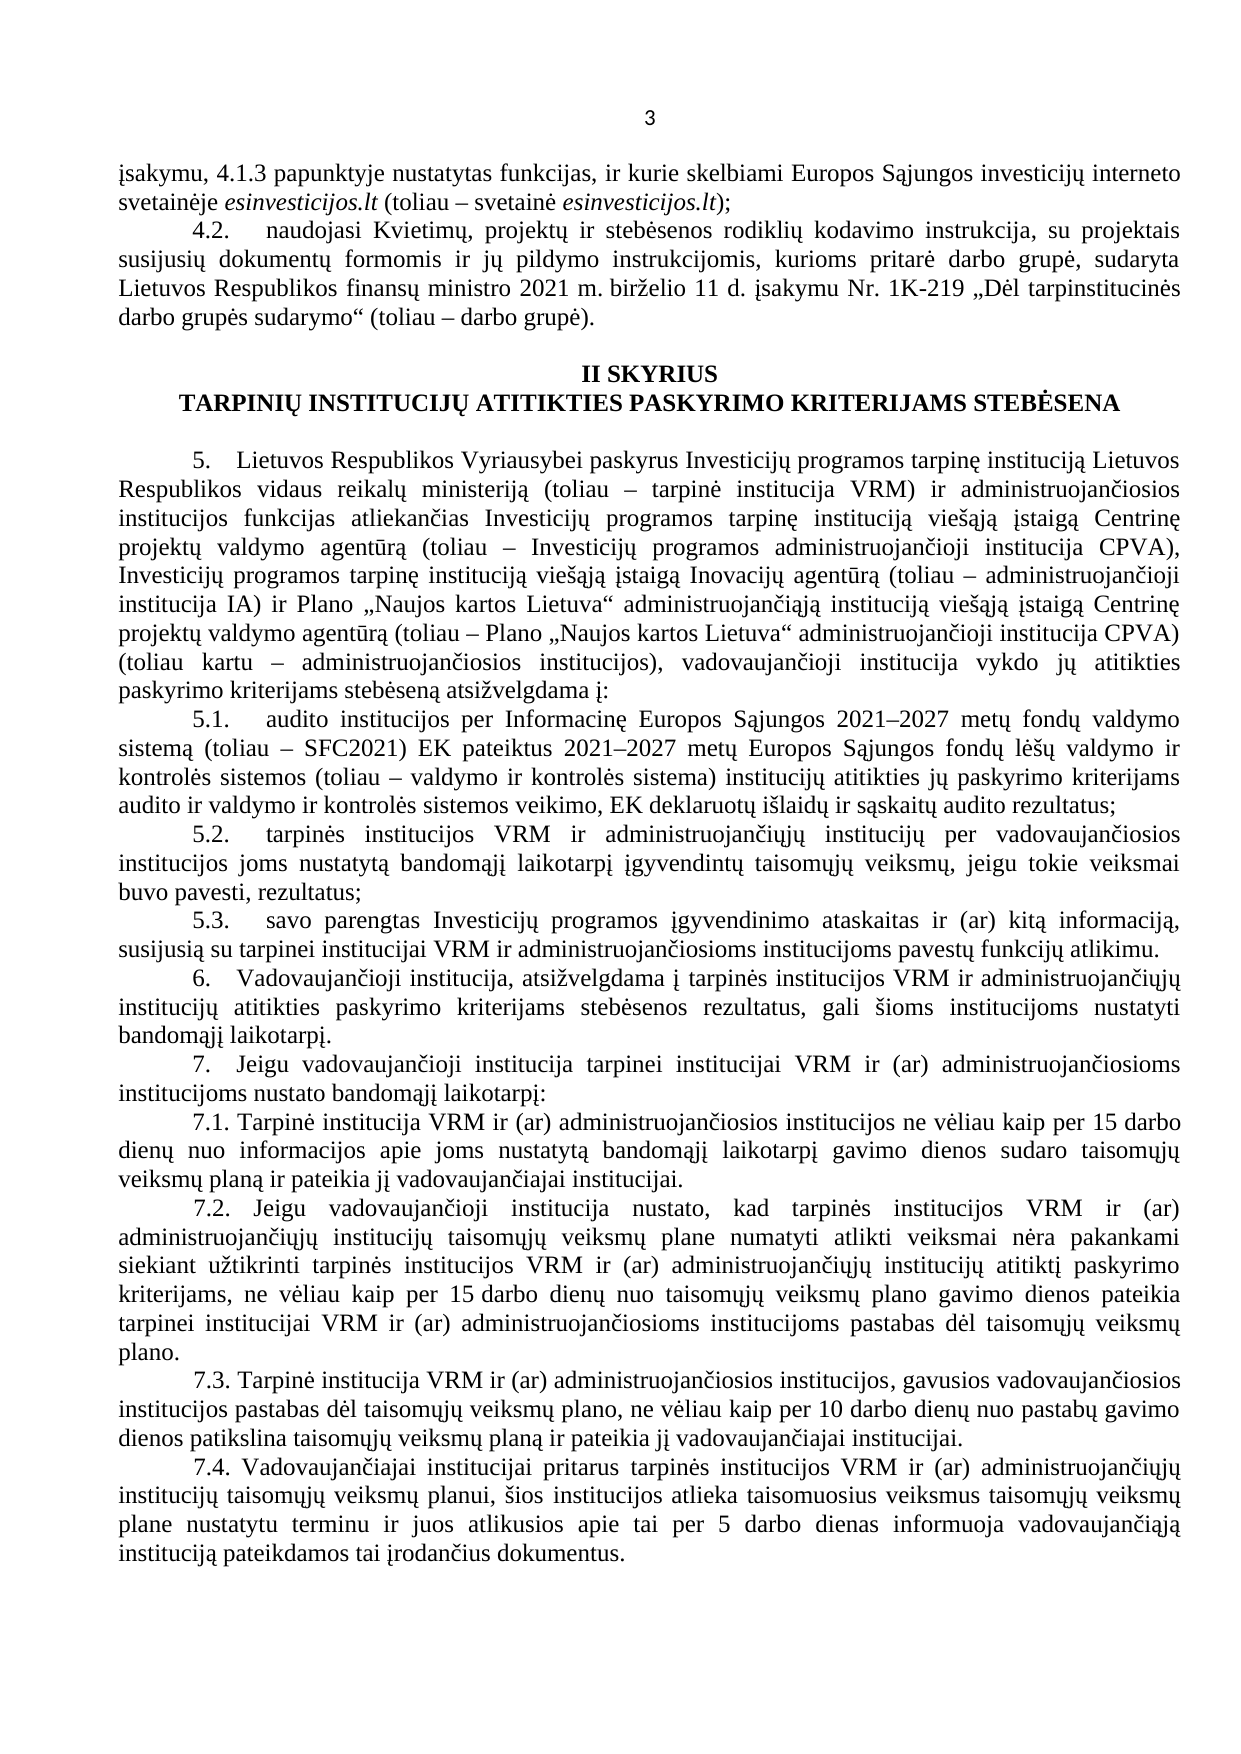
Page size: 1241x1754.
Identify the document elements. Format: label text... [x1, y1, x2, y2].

text 6. Vadovaujančioji institucija, atsižvelgdama į tarpinės institucijos VRM ir administruojančiųjų institucijų atitikties paskyrimo kriterijams stebėsenos rezultatus, gali šioms institucijoms nustatyti bandomąjį laikotarpį. [118, 963, 1181, 1049]
text 7.2. Jeigu vadovaujančioji institucija nustato, kad tarpinės institucijos VRM ir (ar) administruojančiųjų institucijų taisomųjų veiksmų plane numatyti atlikti veiksmai nėra pakankami siekiant užtikrinti tarpinės institucijos VRM ir (ar) administruojančiųjų institucijų atitiktį paskyrimo kriterijams, ne vėliau kaip per 15 darbo dienų nuo taisomųjų veiksmų plano gavimo dienos pateikia tarpinei institucijai VRM ir (ar) administruojančiosioms institucijoms pastabas dėl taisomųjų veiksmų plano. [118, 1193, 1181, 1365]
subtitle TARPINIŲ INSTITUCIJŲ ATITIKTIES PASKYRIMO KRITERIJAMS STEBĖSENA [118, 388, 1181, 417]
text 7.1. Tarpinė institucija VRM ir (ar) administruojančiosios institucijos ne vėliau kaip per 15 darbo dienų nuo informacijos apie joms nustatytą bandomąjį laikotarpį gavimo dienos sudaro taisomųjų veiksmų planą ir pateikia jį vadovaujančiajai institucijai. [118, 1107, 1181, 1193]
text II SKYRIUS [118, 359, 1181, 388]
text 5.3. savo parengtas Investicijų programos įgyvendinimo ataskaitas ir (ar) kitą informaciją, susijusią su tarpinei institucijai VRM ir administruojančiosioms institucijoms pavestų funkcijų atlikimu. [118, 905, 1181, 963]
text 7. Jeigu vadovaujančioji institucija tarpinei institucijai VRM ir (ar) administruojančiosioms institucijoms nustato bandomąjį laikotarpį: [118, 1049, 1181, 1107]
text įsakymu, 4.1.3 papunktyje nustatytas funkcijas, ir kurie skelbiami Europos Sąjungos investicijų interneto svetainėje esinvesticijos.lt (toliau – svetainė esinvesticijos.lt); [118, 158, 1181, 215]
text 5.1. audito institucijos per Informacinę Europos Sąjungos 2021–2027 metų fondų valdymo sistemą (toliau – SFC2021) EK pateiktus 2021–2027 metų Europos Sąjungos fondų lėšų valdymo ir kontrolės sistemos (toliau – valdymo ir kontrolės sistema) institucijų atitikties jų paskyrimo kriterijams audito ir valdymo ir kontrolės sistemos veikimo, EK deklaruotų išlaidų ir sąskaitų audito rezultatus; [118, 704, 1181, 819]
text 5.2. tarpinės institucijos VRM ir administruojančiųjų institucijų per vadovaujančiosios institucijos joms nustatytą bandomąjį laikotarpį įgyvendintų taisomųjų veiksmų, jeigu tokie veiksmai buvo pavesti, rezultatus; [118, 819, 1181, 905]
text 4.2. naudojasi Kvietimų, projektų ir stebėsenos rodiklių kodavimo instrukcija, su projektais susijusių dokumentų formomis ir jų pildymo instrukcijomis, kurioms pritarė darbo grupė, sudaryta Lietuvos Respublikos finansų ministro 2021 m. birželio 11 d. įsakymu Nr. 1K-219 „Dėl tarpinstitucinės darbo grupės sudarymo“ (toliau – darbo grupė). [118, 215, 1181, 330]
text 7.4. Vadovaujančiajai institucijai pritarus tarpinės institucijos VRM ir (ar) administruojančiųjų institucijų taisomųjų veiksmų planui, šios institucijos atlieka taisomuosius veiksmus taisomųjų veiksmų plane nustatytu terminu ir juos atlikusios apie tai per 5 darbo dienas informuoja vadovaujančiąją instituciją pateikdamos tai įrodančius dokumentus. [118, 1452, 1181, 1567]
text 5. Lietuvos Respublikos Vyriausybei paskyrus Investicijų programos tarpinę instituciją Lietuvos Respublikos vidaus reikalų ministeriją (toliau – tarpinė institucija VRM) ir administruojančiosios institucijos funkcijas atliekančias Investicijų programos tarpinę instituciją viešąją įstaigą Centrinę projektų valdymo agentūrą (toliau – Investicijų programos administruojančioji institucija CPVA), Investicijų programos tarpinę instituciją viešąją įstaigą Inovacijų agentūrą (toliau – administruojančioji institucija IA) ir Plano „Naujos kartos Lietuva“ administruojančiąją instituciją viešąją įstaigą Centrinę projektų valdymo agentūrą (toliau – Plano „Naujos kartos Lietuva“ administruojančioji institucija CPVA) (toliau kartu – administruojančiosios institucijos), vadovaujančioji institucija vykdo jų atitikties paskyrimo kriterijams stebėseną atsižvelgdama į: [118, 445, 1181, 704]
text 7.3. Tarpinė institucija VRM ir (ar) administruojančiosios institucijos, gavusios vadovaujančiosios institucijos pastabas dėl taisomųjų veiksmų plano, ne vėliau kaip per 10 darbo dienų nuo pastabų gavimo dienos patikslina taisomųjų veiksmų planą ir pateikia jį vadovaujančiajai institucijai. [118, 1365, 1181, 1452]
